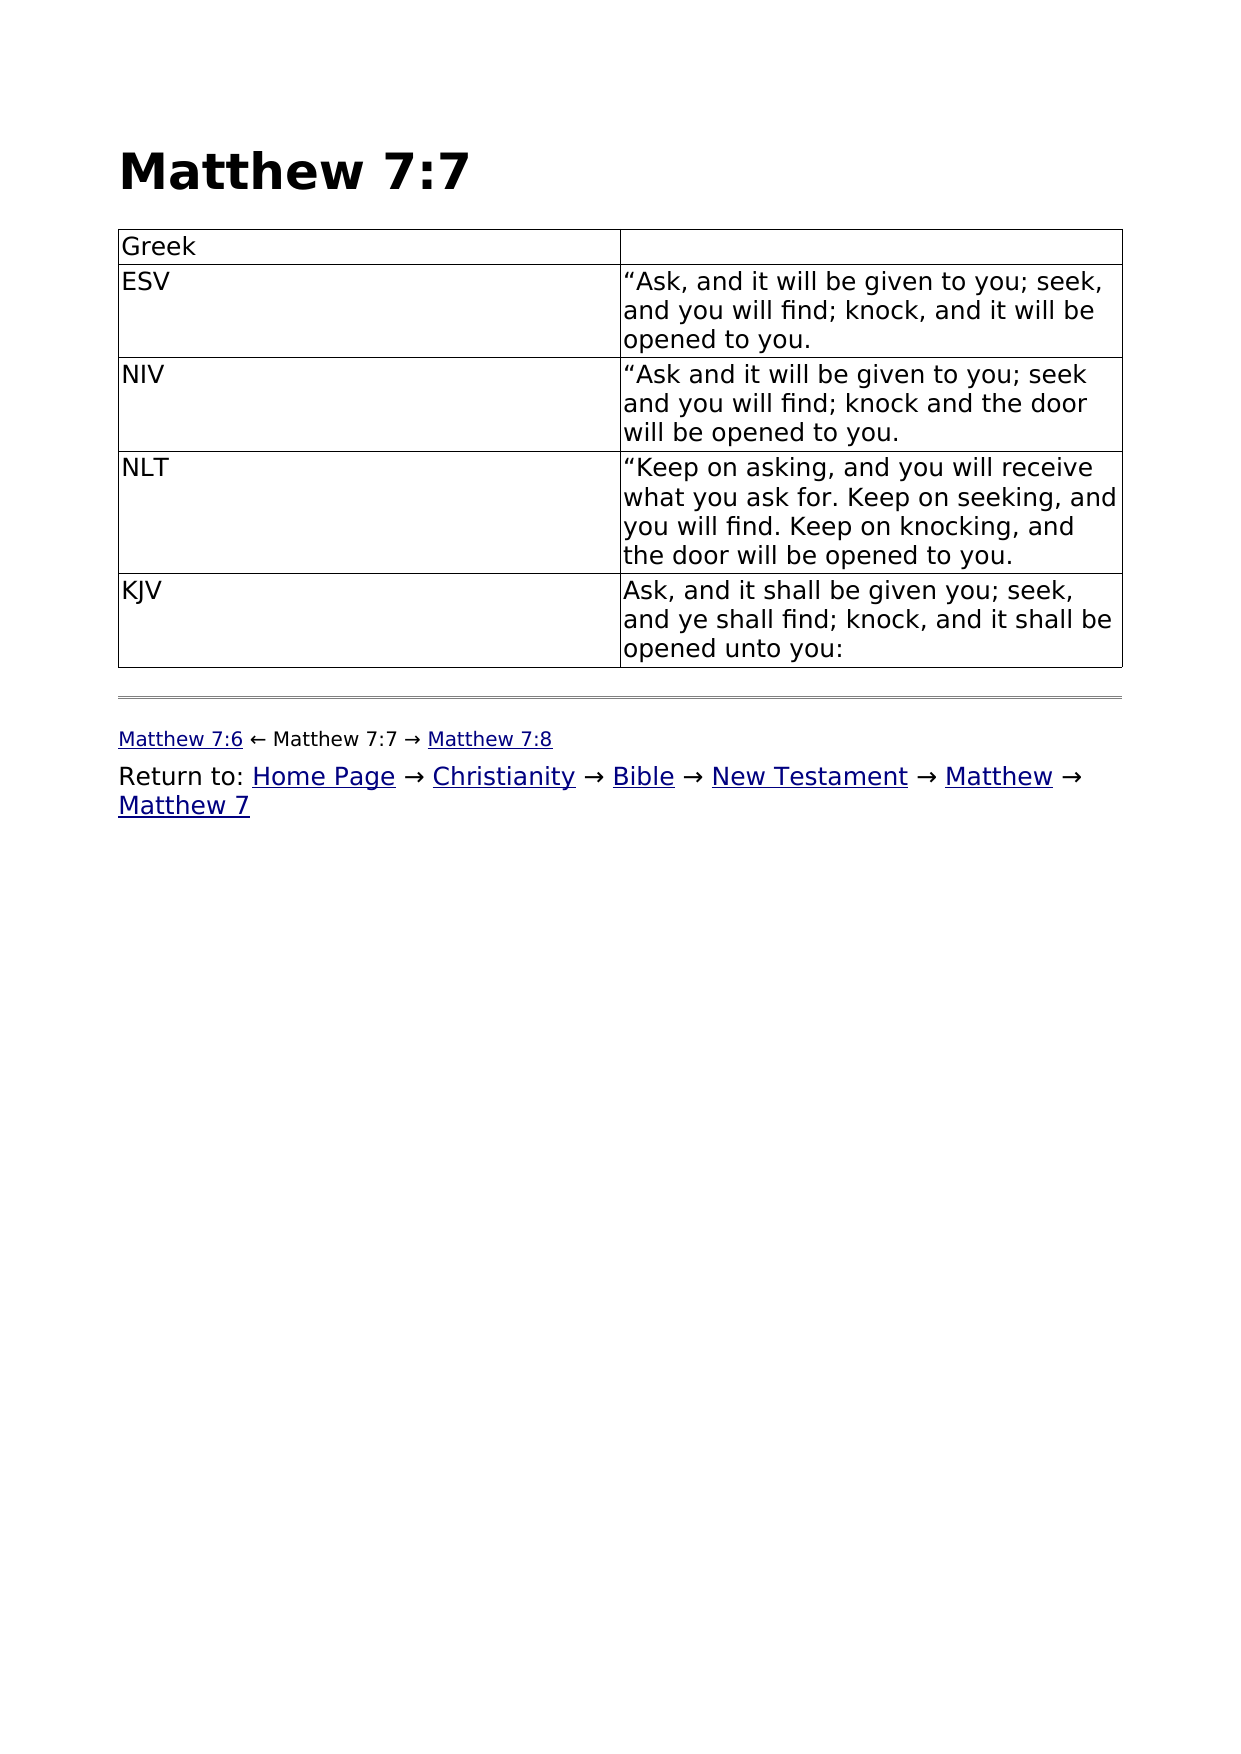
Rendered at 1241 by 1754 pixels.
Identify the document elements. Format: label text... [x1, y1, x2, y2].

table_cell “Keep on asking, and you will receive what you ask for. Keep on seeking, and you will find. Keep on knocking, and the door will be opened to you. [621, 452, 1122, 573]
table_header Greek [119, 230, 620, 264]
table_cell “Ask and it will be given to you; seek and you will find; knock and the door will be opened to you. [621, 358, 1122, 451]
table_cell NLT [119, 452, 620, 573]
text Return to: Home Page → Christianity → Bible → New Testament → Matthew → Matthew 7 [118, 762, 1122, 820]
table_header [621, 230, 1122, 264]
table_cell NIV [119, 358, 620, 451]
table_cell ESV [119, 265, 620, 357]
table_cell “Ask, and it will be given to you; seek, and you will find; knock, and it will be opened to you. [621, 265, 1122, 357]
table_cell KJV [119, 574, 620, 667]
table_cell Ask, and it shall be given you; seek, and ye shall find; knock, and it shall be opened unto you: [621, 574, 1122, 667]
text Matthew 7:6 ← Matthew 7:7 → Matthew 7:8 [118, 728, 1122, 762]
subtitle Matthew 7:7 [118, 143, 1122, 201]
